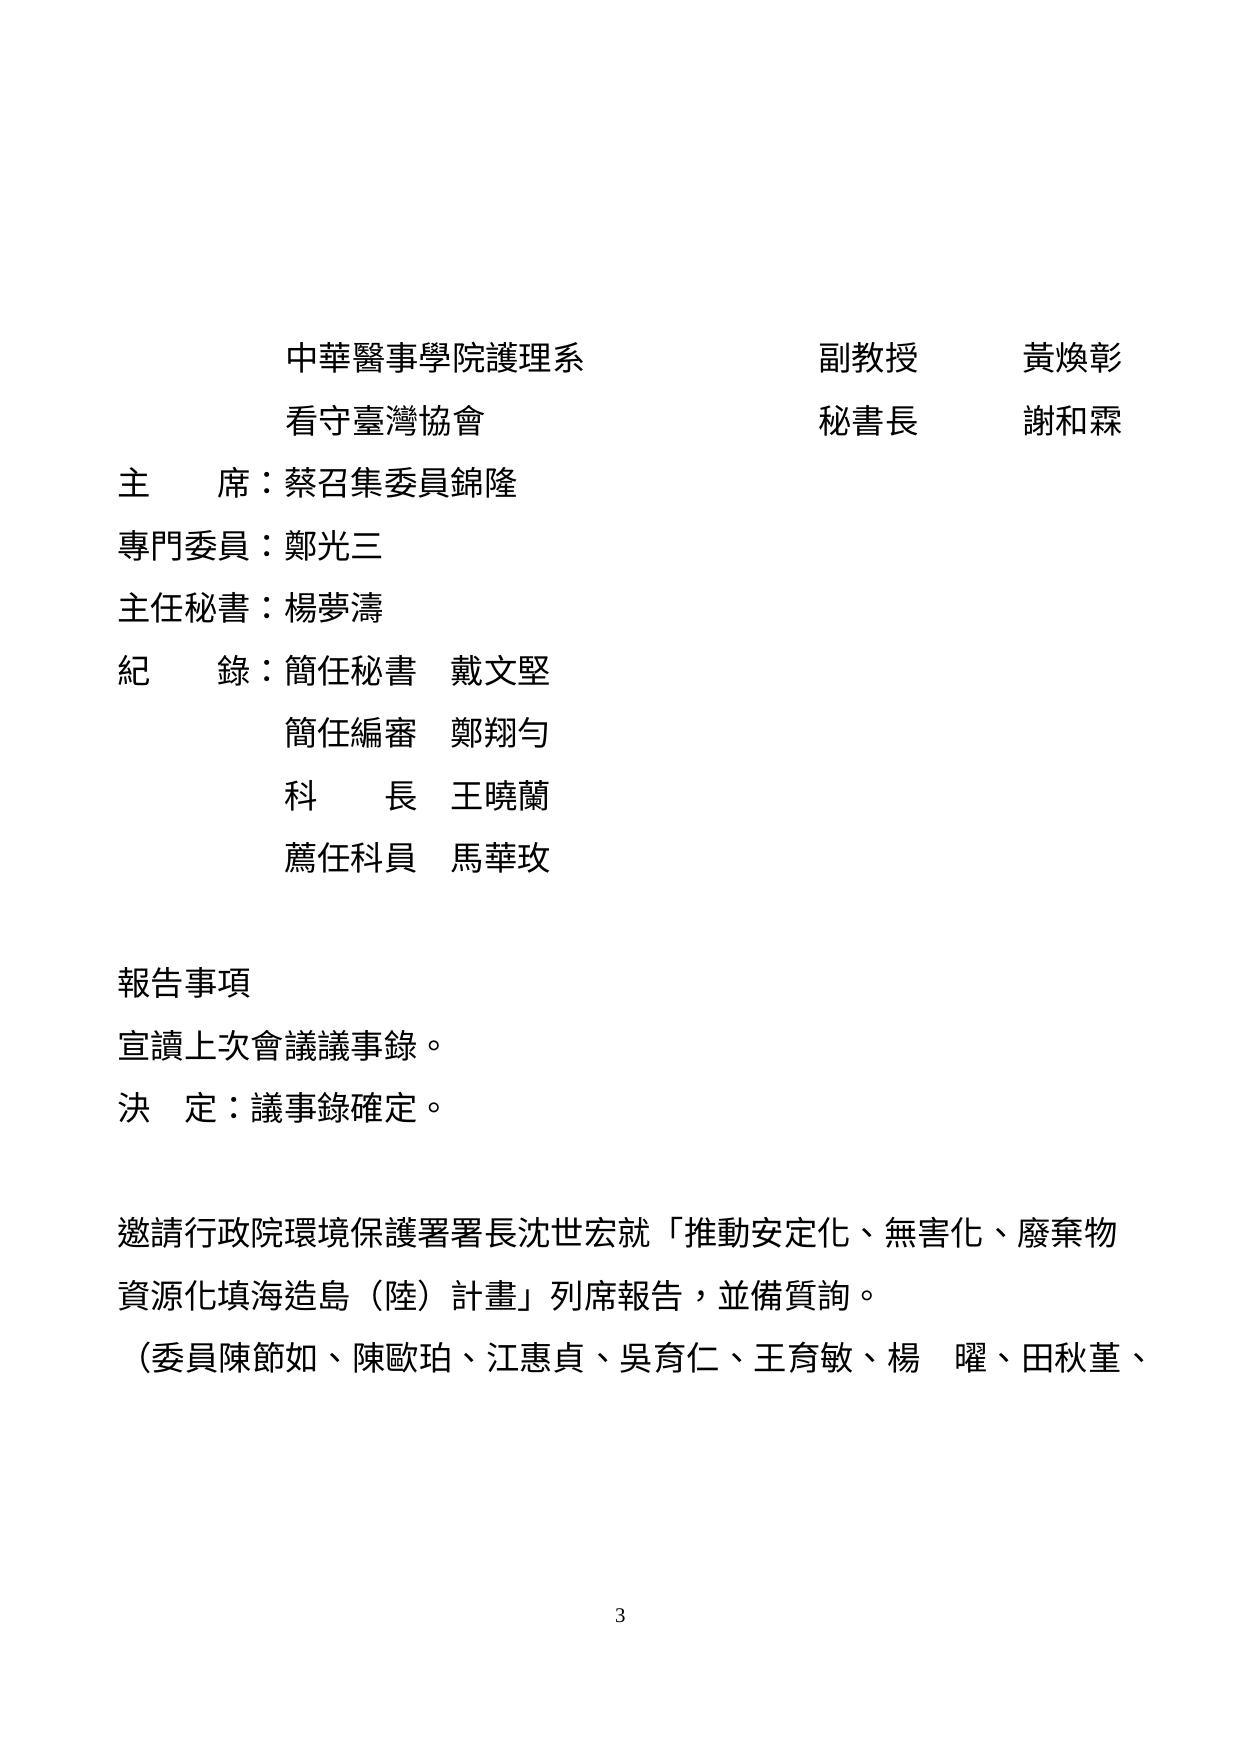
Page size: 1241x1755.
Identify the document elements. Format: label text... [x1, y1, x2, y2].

text 主 席：蔡召集委員錦隆 [117, 439, 1182, 502]
table_cell 黃煥彰 [978, 314, 1125, 377]
table_cell 秘書長 [815, 377, 977, 439]
text 薦任科員 馬華玫 [117, 814, 1122, 877]
table_cell [800, 314, 815, 377]
text 主任秘書：楊夢濤 [117, 564, 1122, 627]
text 專門委員：鄭光三 [117, 502, 1122, 564]
text 邀請行政院環境保護署署長沈世宏就「推動安定化、無害化、廢棄物資源化填海造島（陸）計畫」列席報告，並備質詢。 [117, 1189, 1122, 1314]
table_cell 中華醫事學院護理系 [283, 314, 800, 377]
text 決 定：議事錄確定。 [117, 1064, 1122, 1127]
table_cell [118, 314, 282, 377]
text 報告事項 [117, 939, 1122, 1002]
table_cell [118, 377, 282, 439]
table_cell 看守臺灣協會 [283, 377, 800, 439]
text 紀 錄：簡任秘書 戴文堅 [117, 627, 1122, 689]
table_cell 謝和霖 [978, 377, 1125, 439]
table_cell [800, 377, 815, 439]
text 宣讀上次會議議事錄。 [117, 1002, 1122, 1064]
text （委員陳節如、陳歐珀、江惠貞、吳育仁、王育敏、楊 曜、田秋堇、蘇清泉、蔡錦隆、林淑芬、江啟臣、劉建國、許添財、趙天麟及 張曉風等15人提出質詢，均經行政院環境保護署署長沈世宏、交通部航政司副司長陳進生等即席答復及中華醫事學院護理系副教授黃煥彰、看守臺灣協會秘書長謝和霖等列席說明。） [118, 1314, 1122, 1377]
text 簡任編審 鄭翔勻 [117, 689, 1122, 752]
text 科 長 王曉蘭 [117, 752, 1122, 814]
table_cell 副教授 [815, 314, 977, 377]
